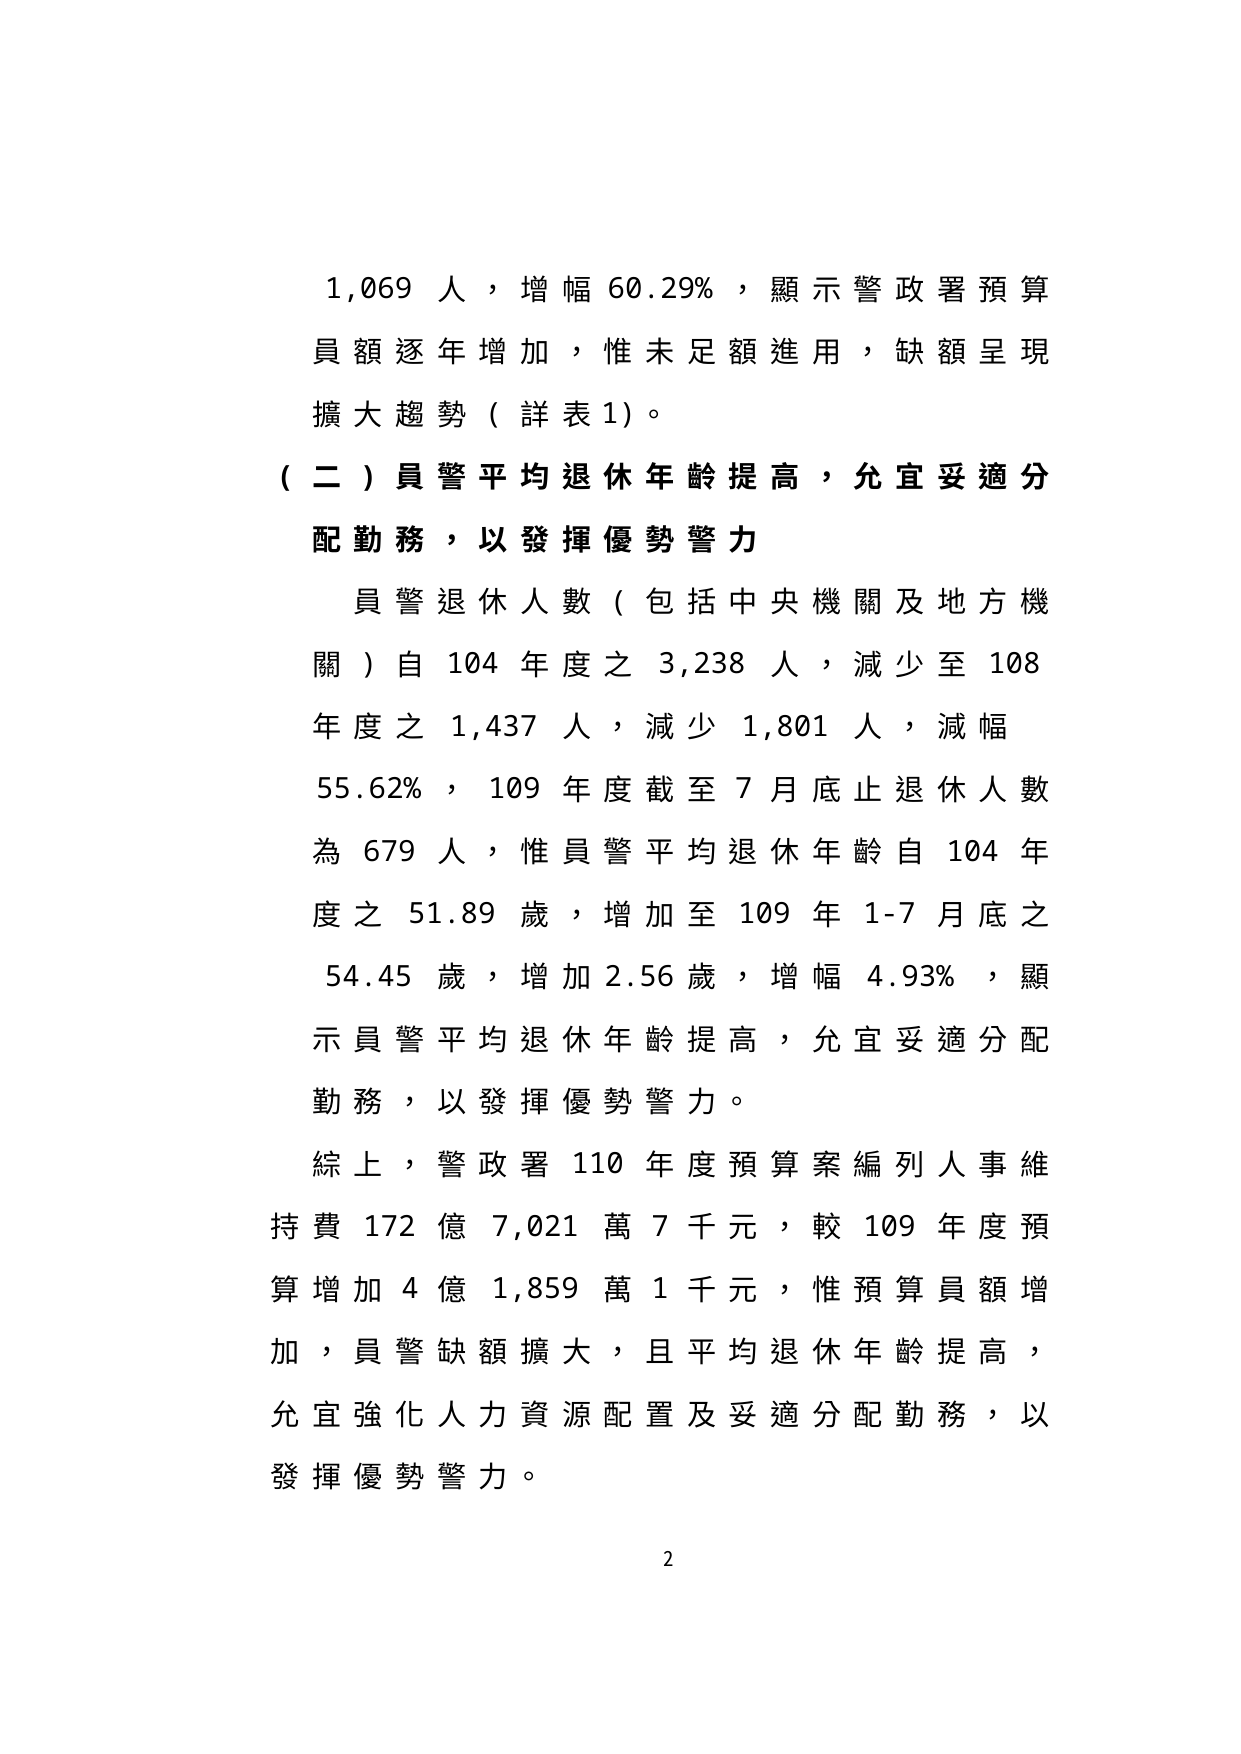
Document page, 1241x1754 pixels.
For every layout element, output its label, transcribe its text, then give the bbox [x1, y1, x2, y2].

text (二)員警平均退休年齡提高，允宜妥適分配勤務，以發揮優勢警力 [240, 433, 1056, 558]
text 綜上，警政署110年度預算案編列人事維持費172億7,021萬7千元，較109年度預算增加4億1,859萬1千元，惟預算員額增加，員警缺額擴大，且平均退休年齡提高，允宜強化人力資源配置及妥適分配勤務，以發揮優勢警力。 [240, 1121, 1056, 1496]
text 警政署統計110年度法定編制人員之預算員額中央機關1萬6,489人，地方機關6萬417人，合計7萬6,906人，與109年度相同，較108年度預算員額7萬5,178人(包括中央機關1萬5,518人，地方機關5萬9,660人)，增加1,728人，增幅2.30%，惟109年度員警缺額2,842人，較108年度員警缺額1,773人，增加1,069人，增幅60.29%，顯示警政署預算員額逐年增加，惟未足額進用，缺額呈現擴大趨勢(詳表1)。 [269, 246, 1056, 433]
text 員警退休人數(包括中央機關及地方機關)自104年度之3,238人，減少至108年度之1,437人，減少1,801人，減幅55.62%，109年度截至7月底止退休人數為679人，惟員警平均退休年齡自104年度之51.89歲，增加至109年1-7月底之54.45歲，增加2.56歲，增幅4.93%，顯示員警平均退休年齡提高，允宜妥適分配勤務，以發揮優勢警力。 [269, 558, 1056, 1121]
